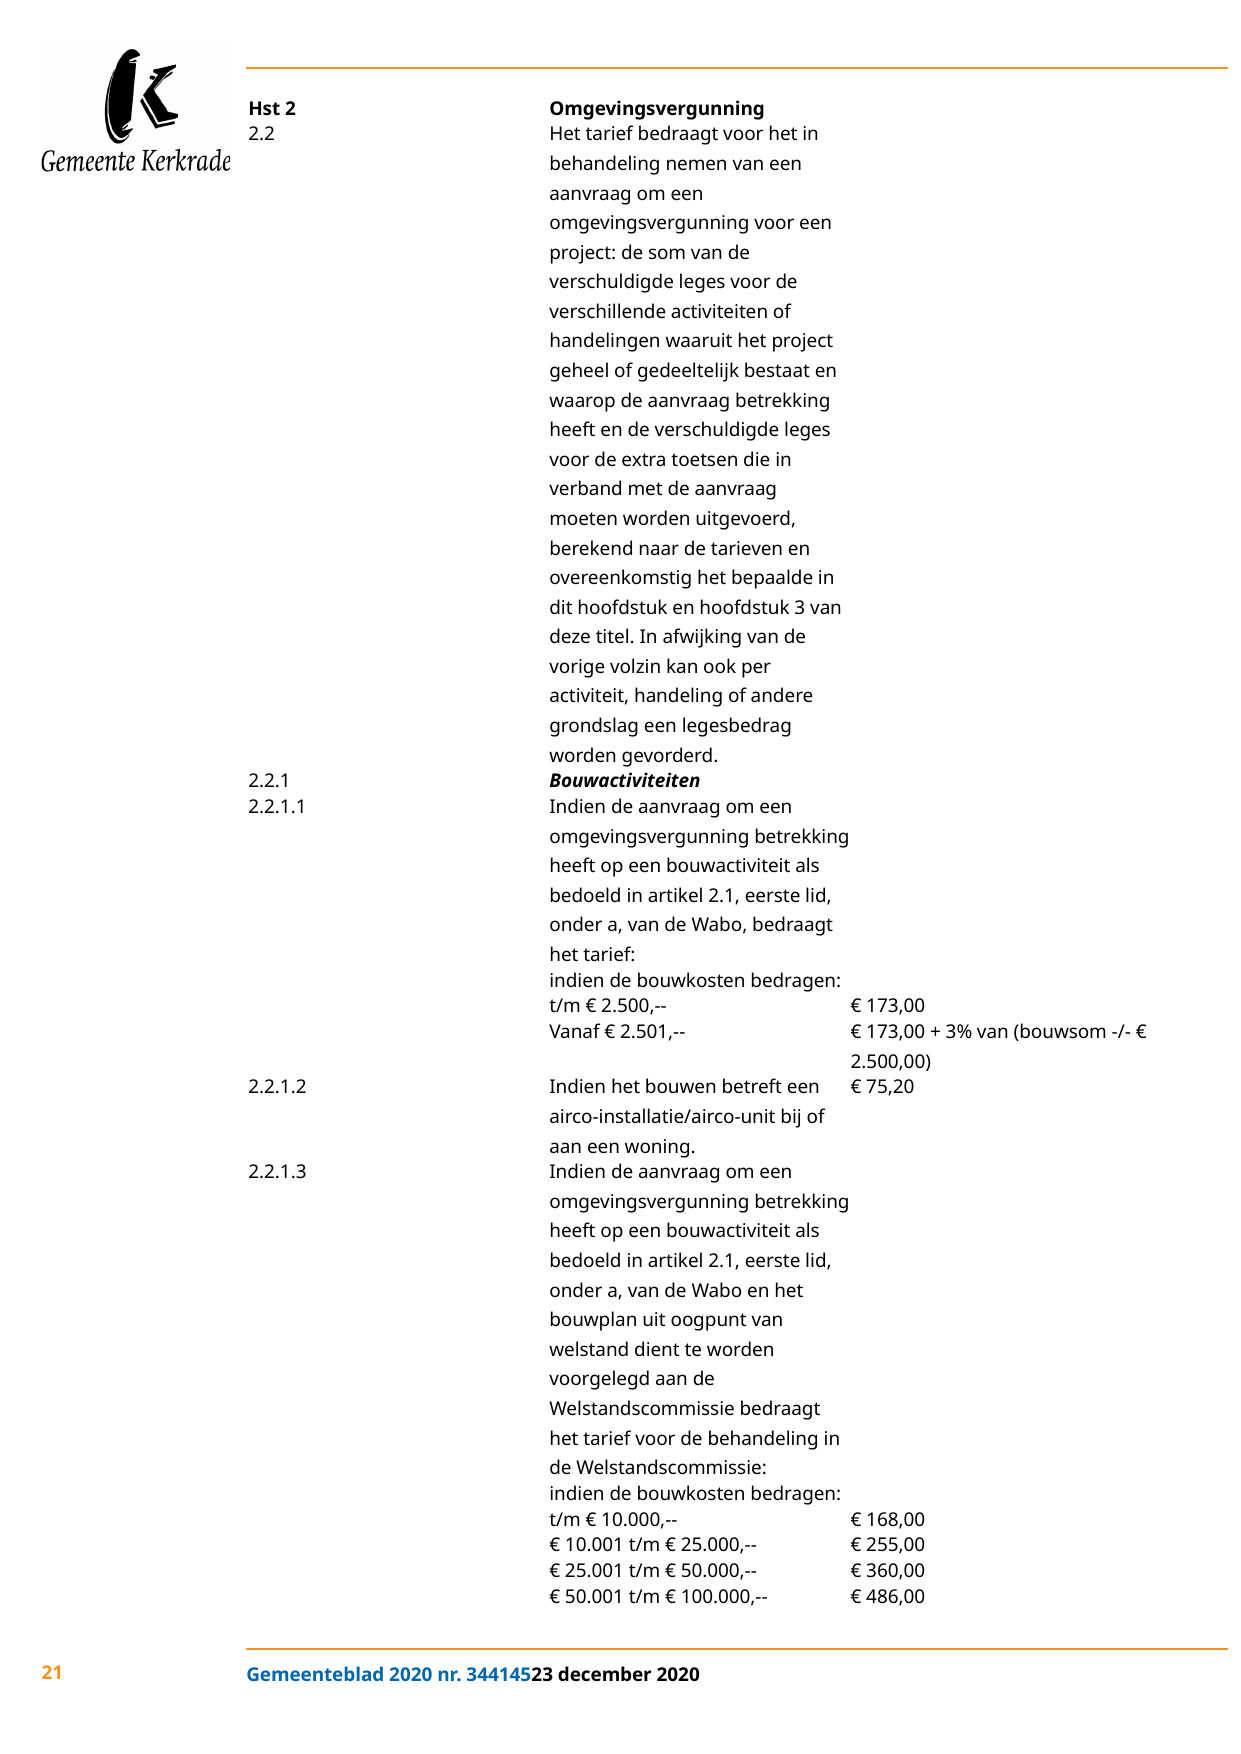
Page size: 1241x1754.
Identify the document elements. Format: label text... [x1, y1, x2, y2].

table_cell [850, 768, 1152, 793]
table_cell Indien de aanvraag om een omgevingsvergunning betrekking heeft op een bouwactiviteit als bedoeld in artikel 2.1, eerste lid, onder a, van de Wabo en het bouwplan uit oogpunt van welstand dient te worden voorgelegd aan de Welstandscommissie bedraagt het tarief voor de behandeling in de Welstandscommissie: [549, 1159, 850, 1480]
table_cell 2.2.1.3 [248, 1159, 549, 1480]
table_cell [248, 1532, 549, 1557]
table_cell [248, 1506, 549, 1532]
table_cell [248, 967, 549, 993]
table_cell [850, 1159, 1152, 1480]
table_cell [850, 1480, 1152, 1506]
table_cell [850, 967, 1152, 993]
table_cell € 75,20 [850, 1074, 1152, 1158]
table_cell 2.2.1 [248, 768, 549, 793]
picture [41, 47, 231, 172]
table_cell € 50.001 t/m € 100.000,-- [549, 1583, 850, 1609]
table_cell [248, 1583, 549, 1609]
table_cell [248, 1480, 549, 1506]
table_cell [248, 1018, 549, 1074]
table_cell [850, 95, 1152, 121]
table_cell € 173,00 [850, 993, 1152, 1018]
table_cell 2.2.1.1 [248, 793, 549, 967]
table_cell Indien het bouwen betreft een airco-installatie/airco-unit bij of aan een woning. [549, 1074, 850, 1158]
table_cell [248, 1557, 549, 1583]
table_cell Hst 2 [248, 95, 549, 121]
table_cell 2.2 [248, 121, 549, 767]
table_cell indien de bouwkosten bedragen: [549, 1480, 850, 1506]
table_cell Bouwactiviteiten [549, 768, 850, 793]
table_cell € 486,00 [850, 1583, 1152, 1609]
table_cell indien de bouwkosten bedragen: [549, 967, 850, 993]
table_cell € 360,00 [850, 1557, 1152, 1583]
table_cell Omgevingsvergunning [549, 95, 850, 121]
table_cell € 10.001 t/m € 25.000,-- [549, 1532, 850, 1557]
table_cell € 25.001 t/m € 50.000,-- [549, 1557, 850, 1583]
table_cell [850, 793, 1152, 967]
table_cell € 173,00 + 3% van (bouwsom -/- € 2.500,00) [850, 1018, 1152, 1074]
table_cell [248, 993, 549, 1018]
table_cell t/m € 2.500,-- [549, 993, 850, 1018]
table_cell Indien de aanvraag om een omgevingsvergunning betrekking heeft op een bouwactiviteit als bedoeld in artikel 2.1, eerste lid, onder a, van de Wabo, bedraagt het tarief: [549, 793, 850, 967]
table_cell [850, 121, 1152, 767]
table_cell Vanaf € 2.501,-- [549, 1018, 850, 1074]
table_cell 2.2.1.2 [248, 1074, 549, 1158]
table_cell Het tarief bedraagt voor het in behandeling nemen van een aanvraag om een omgevingsvergunning voor een project: de som van de verschuldigde leges voor de verschillende activiteiten of handelingen waaruit het project geheel of gedeeltelijk bestaat en waarop de aanvraag betrekking heeft en de verschuldigde leges voor de extra toetsen die in verband met de aanvraag moeten worden uitgevoerd, berekend naar de tarieven en overeenkomstig het bepaalde in dit hoofdstuk en hoofdstuk 3 van deze titel. In afwijking van de vorige volzin kan ook per activiteit, handeling of andere grondslag een legesbedrag worden gevorderd. [549, 121, 850, 767]
table_cell t/m € 10.000,-- [549, 1506, 850, 1532]
table_cell € 168,00 [850, 1506, 1152, 1532]
table_cell € 255,00 [850, 1532, 1152, 1557]
